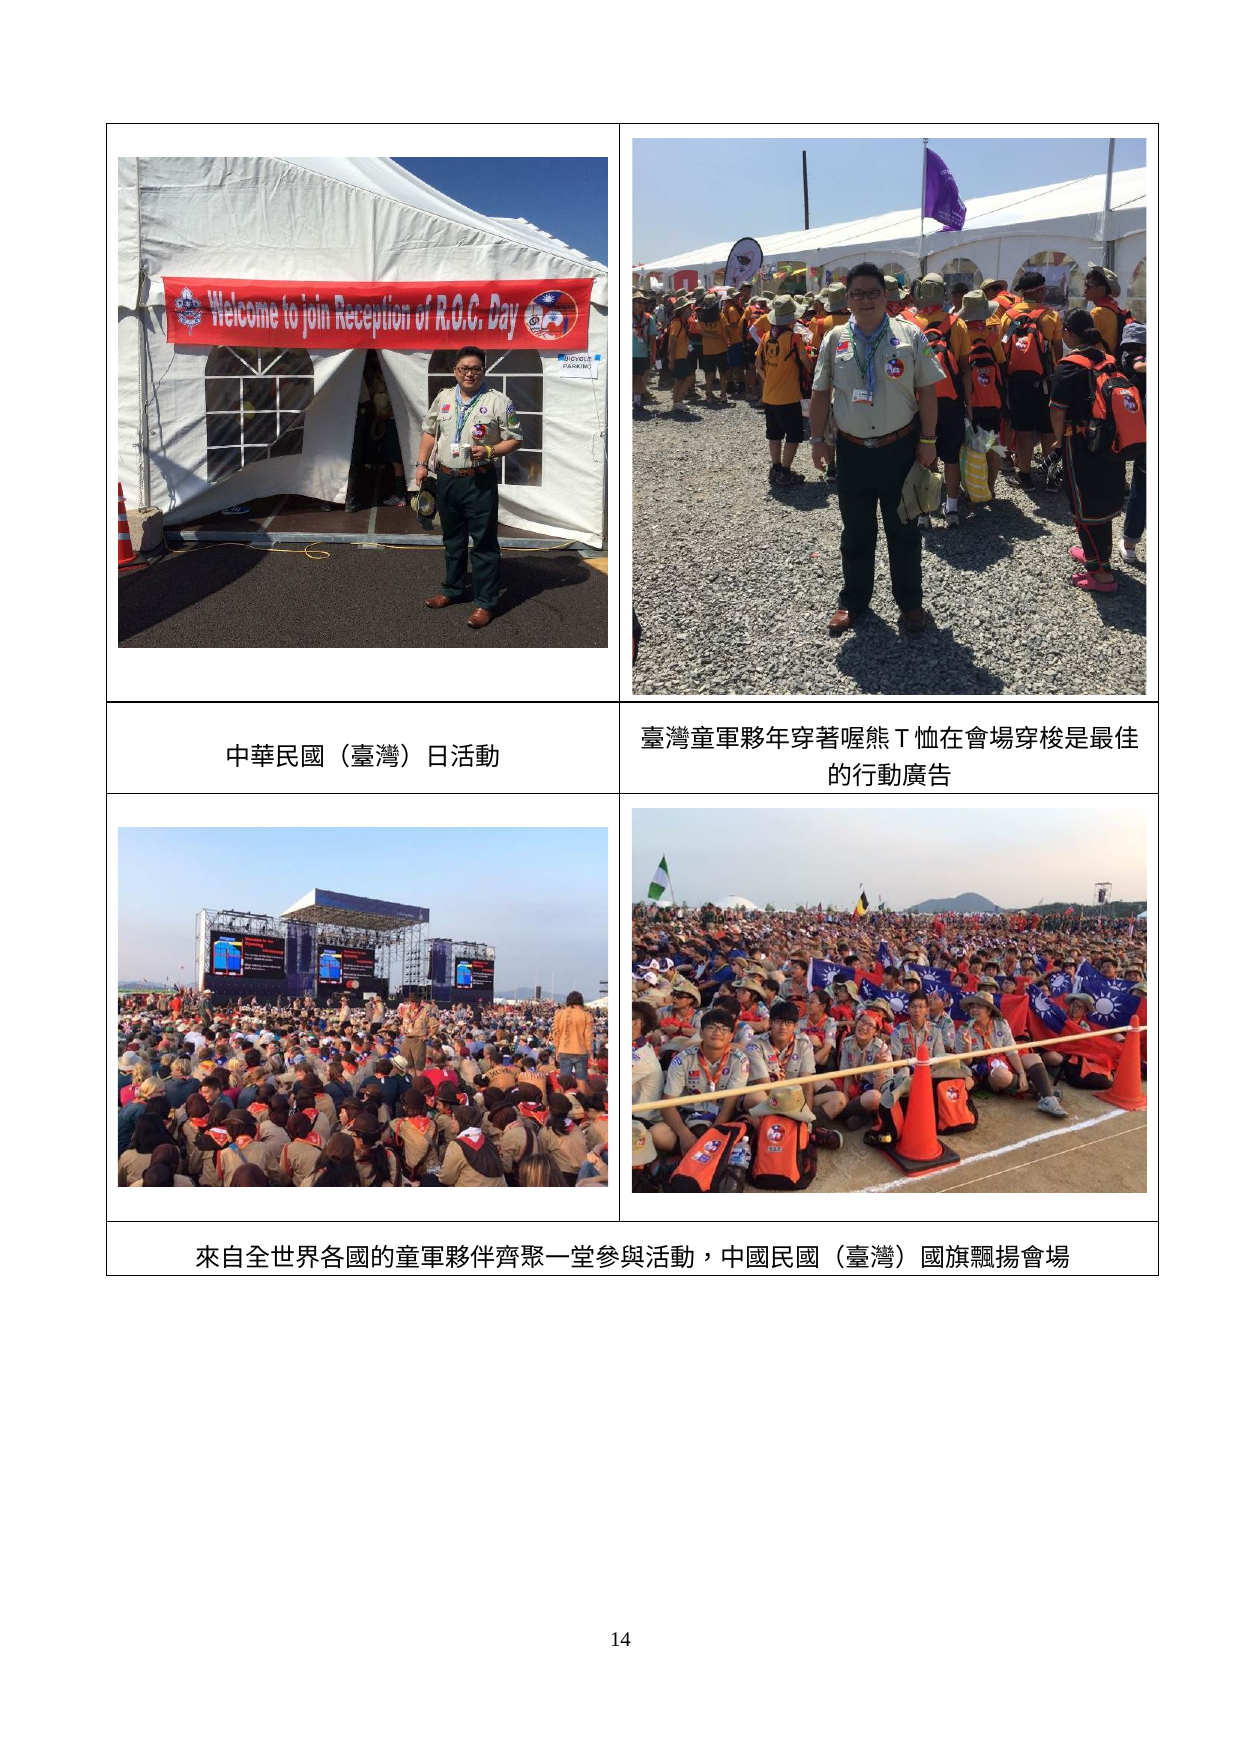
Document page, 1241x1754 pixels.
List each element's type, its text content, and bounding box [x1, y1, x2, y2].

table_cell 中華民國（臺灣）日活動 [107, 703, 619, 792]
picture [118, 157, 608, 648]
table_cell [620, 124, 1158, 701]
table_cell [620, 794, 1158, 1221]
picture [631, 808, 1147, 1193]
table_cell 臺灣童軍夥年穿著喔熊T恤在會場穿梭是最佳的行動廣告 [620, 703, 1158, 792]
table_cell [107, 794, 619, 1221]
picture [632, 138, 1147, 695]
picture [117, 827, 609, 1187]
table_cell [107, 124, 619, 701]
table_cell 來自全世界各國的童軍夥伴齊聚一堂參與活動，中國民國（臺灣）國旗飄揚會場 [107, 1222, 1158, 1274]
